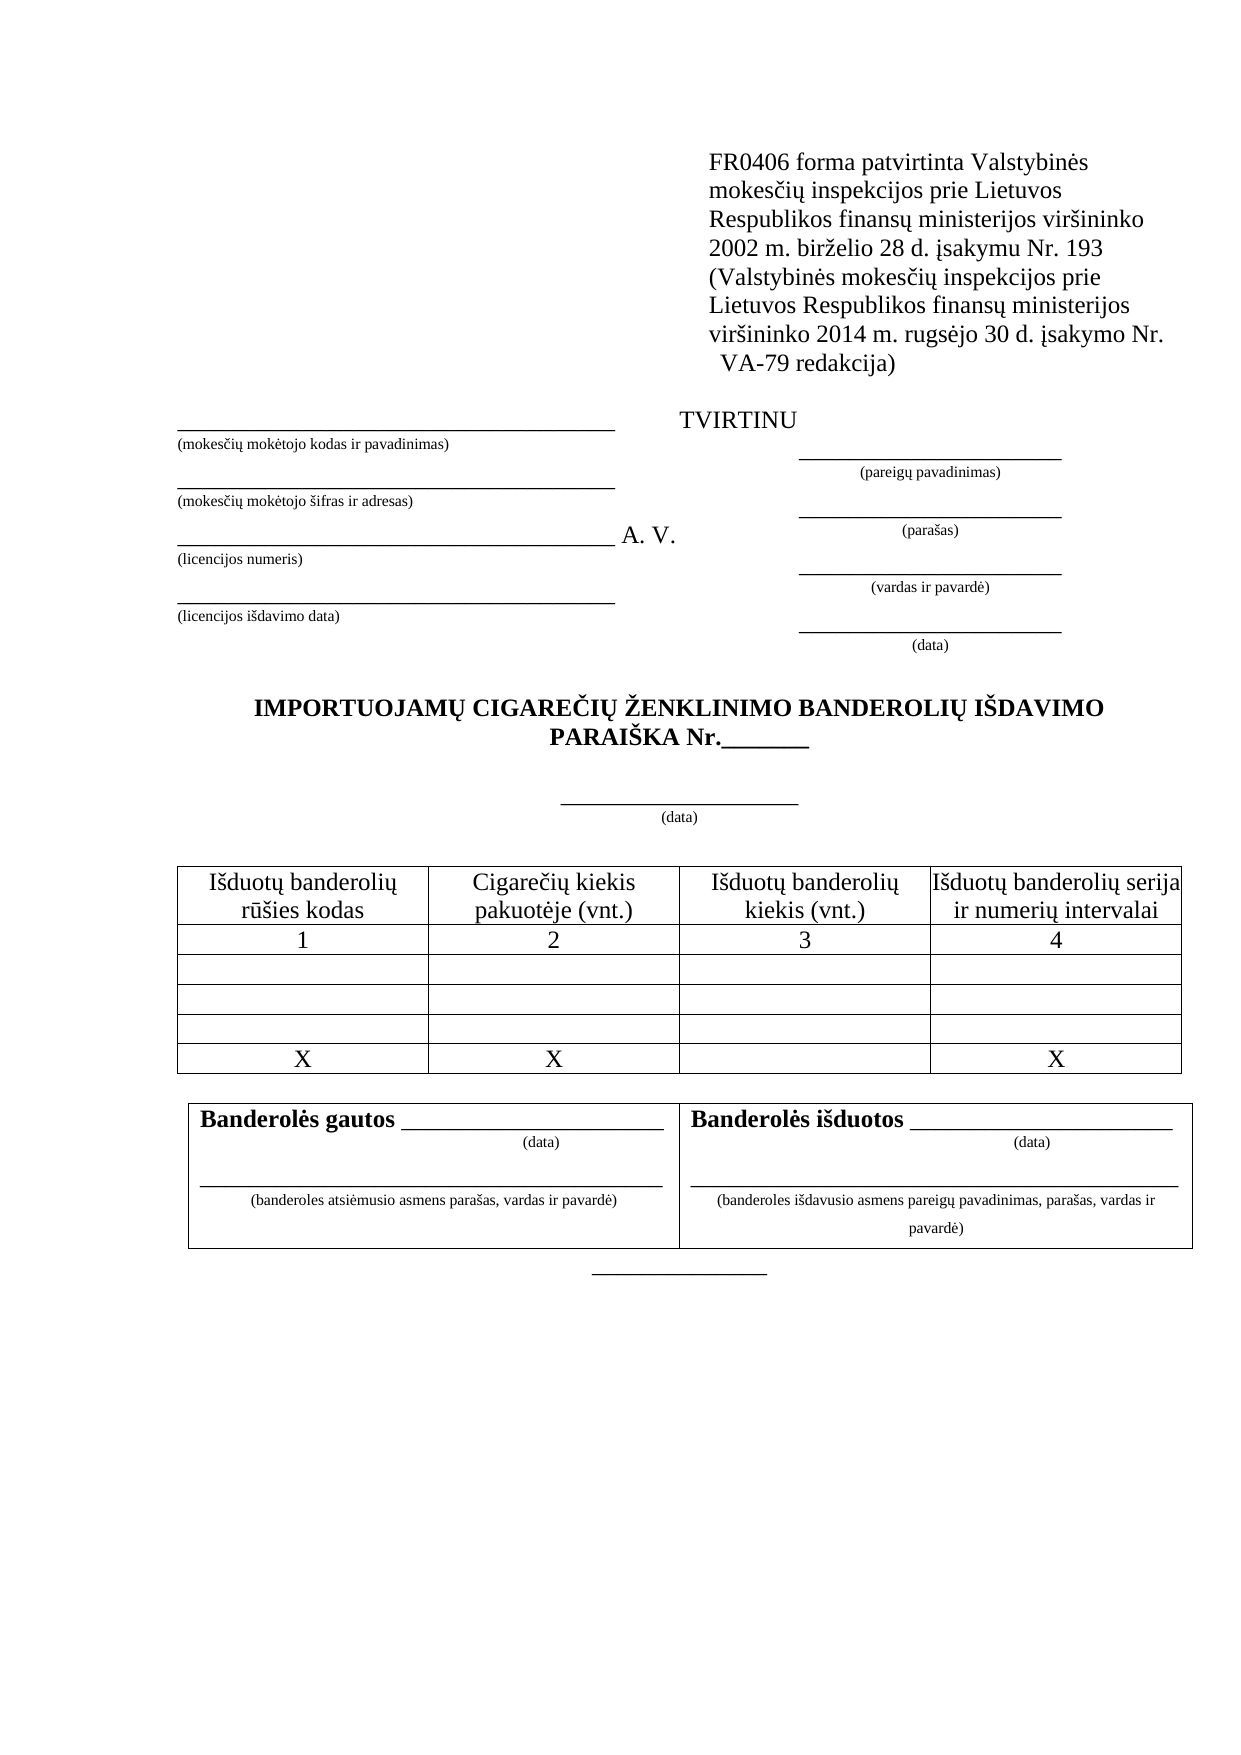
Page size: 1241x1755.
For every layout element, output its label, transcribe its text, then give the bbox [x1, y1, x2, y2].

text (Valstybinės mokesčių inspekcijos prie [177, 262, 1181, 291]
table_cell [178, 1015, 428, 1043]
table_header ___________________________________ (mokesčių mokėtojo kodas ir pavadinimas) ___________________________________ (mokesčių mokėtojo šifras ir adresas) ___________________________________ A. V. (licencijos numeris) ___________________________________ (licencijos išdavimo data) [177, 406, 679, 664]
table_cell [931, 985, 1181, 1013]
text VA-79 redakcija) [188, 348, 1181, 377]
text (data) [177, 808, 1181, 837]
table_cell X [178, 1044, 428, 1073]
table_cell [178, 985, 428, 1013]
table_cell X [429, 1044, 679, 1073]
table_cell [680, 1044, 930, 1073]
table_cell 3 [680, 925, 930, 954]
table_header Cigarečių kiekis pakuotėje (vnt.) [429, 867, 679, 924]
text IMPORTUOJAMŲ CIGAREČIŲ ŽENKLINIMO BANDEROLIŲ IŠDAVIMO [177, 693, 1181, 722]
table_header Išduotų banderolių serija ir numerių intervalai [931, 867, 1181, 924]
table_header Išduotų banderolių rūšies kodas [178, 867, 428, 924]
table_header Banderolės gautos _____________________ (data) _____________________________________ (banderoles atsiėmusio asmens parašas, vardas ir pavardė) [189, 1104, 679, 1248]
text Respublikos finansų ministerijos viršininko [177, 204, 1181, 233]
table_cell [680, 985, 930, 1013]
table_cell [931, 955, 1181, 984]
text viršininko 2014 m. rugsėjo 30 d. įsakymo Nr. [177, 319, 1181, 348]
table_header Išduotų banderolių kiekis (vnt.) [680, 867, 930, 924]
table_cell [429, 985, 679, 1013]
text ______________ [177, 1249, 1181, 1277]
table_cell [429, 955, 679, 984]
table_header TVIRTINU _____________________ (pareigų pavadinimas) _____________________ (parašas) _____________________ (vardas ir pavardė) _____________________ (data) [679, 406, 1181, 664]
table_cell 4 [931, 925, 1181, 954]
table_header Banderolės išduotos _____________________ (data) _______________________________________ (banderoles išdavusio asmens pareigų pavadinimas, parašas, vardas ir pavardė) [680, 1104, 1192, 1248]
table_cell [931, 1015, 1181, 1043]
text mokesčių inspekcijos prie Lietuvos [177, 176, 1181, 204]
text PARAIŠKA Nr._______ [177, 722, 1181, 751]
text Lietuvos Respublikos finansų ministerijos [177, 291, 1181, 319]
table_cell [680, 1015, 930, 1043]
text 2002 m. birželio 28 d. įsakymu Nr. 193 [177, 233, 1181, 262]
table_cell [680, 955, 930, 984]
table_cell 2 [429, 925, 679, 954]
table_cell [429, 1015, 679, 1043]
table_cell [178, 955, 428, 984]
text FR0406 forma patvirtinta Valstybinės [177, 147, 1181, 176]
table_cell X [931, 1044, 1181, 1073]
table_cell 1 [178, 925, 428, 954]
text ___________________ [177, 779, 1181, 808]
